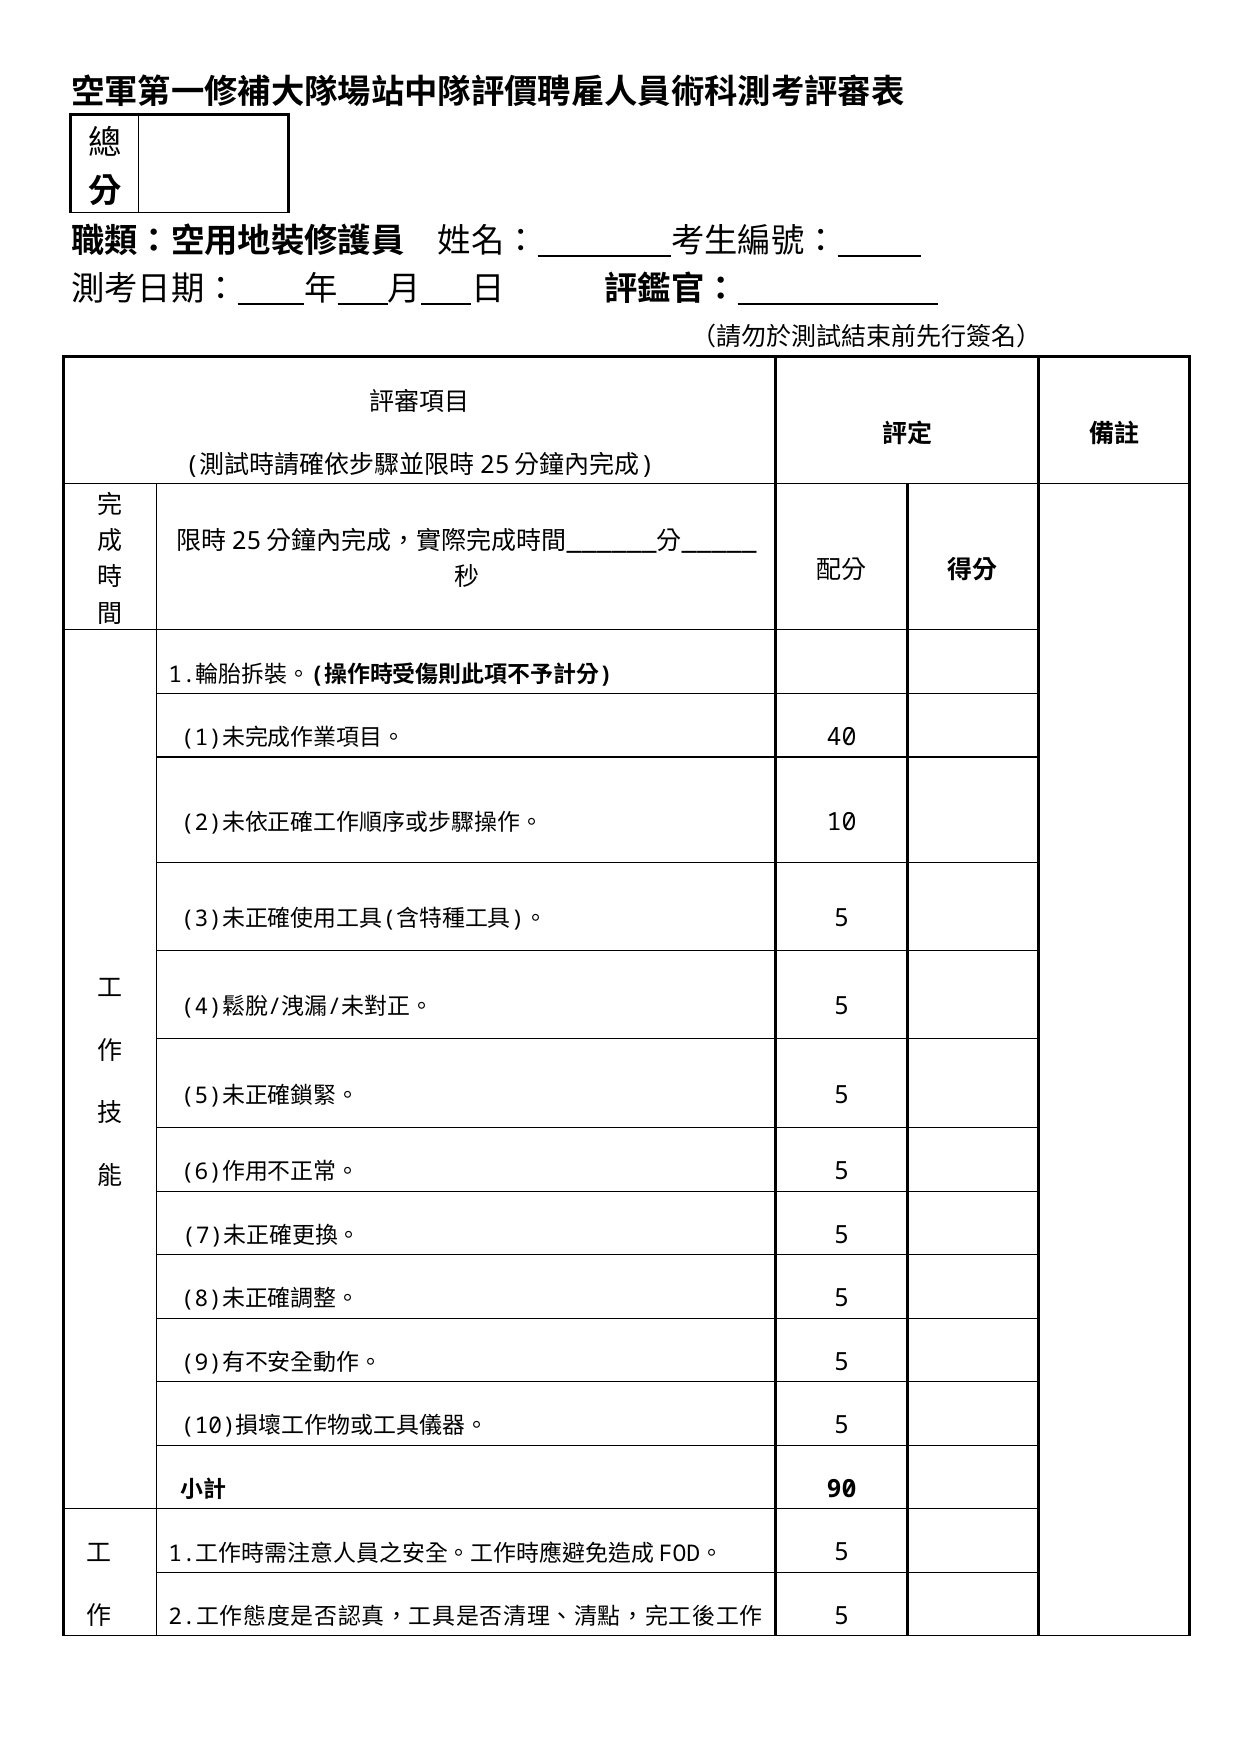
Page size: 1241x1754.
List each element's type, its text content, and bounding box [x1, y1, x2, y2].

table_cell [909, 1382, 1037, 1445]
table_header 總分 [72, 116, 138, 212]
text 測考日期： 年 月 日 評鑑官： [71, 262, 1169, 310]
table_cell [777, 630, 906, 693]
table_cell 5 [777, 1382, 906, 1445]
table_cell 得分 [909, 484, 1037, 629]
table_cell 90 [777, 1446, 906, 1508]
table_cell [909, 1319, 1037, 1381]
table_cell [1040, 484, 1188, 1635]
table_cell [909, 1573, 1037, 1635]
table_cell (6)作用不正常。 [157, 1128, 774, 1191]
table_cell 5 [777, 1039, 906, 1127]
table_header [139, 116, 287, 212]
table_cell 工作技能 [65, 630, 156, 1508]
table_header 備註 [1040, 358, 1188, 483]
table_cell 配分 [777, 484, 906, 629]
table_cell (3)未正確使用工具(含特種工具)。 [157, 863, 774, 950]
table_header 評定 [777, 358, 1037, 483]
table_cell 小計 [157, 1446, 774, 1508]
table_cell (1)未完成作業項目。 [157, 694, 774, 756]
text 職類：空用地裝修護員 姓名： 考生編號： [71, 213, 1169, 262]
table_cell 5 [777, 1255, 906, 1318]
table_cell 5 [777, 863, 906, 950]
table_cell [909, 951, 1037, 1038]
text （請勿於測試結束前先行簽名） [71, 310, 1169, 355]
text 空軍第一修補大隊場站中隊評價聘雇人員術科測考評審表 [71, 64, 1169, 113]
table_cell (5)未正確鎖緊。 [157, 1039, 774, 1127]
table_cell (2)未依正確工作順序或步驟操作。 [157, 758, 774, 862]
table_cell [909, 694, 1037, 756]
table_cell (9)有不安全動作。 [157, 1319, 774, 1381]
table_cell [909, 630, 1037, 693]
table_cell 1.工作時需注意人員之安全。工作時應避免造成FOD。 [157, 1509, 774, 1572]
table_cell 5 [777, 951, 906, 1038]
table_cell [909, 1192, 1037, 1254]
table_cell 工作安全 與態度 [65, 1509, 156, 1635]
table_cell 完成 時間 [65, 484, 156, 629]
table_cell 1.輪胎拆裝。(操作時受傷則此項不予計分) [157, 630, 774, 693]
table_cell [909, 1128, 1037, 1191]
table_cell [909, 863, 1037, 950]
table_cell 10 [777, 758, 906, 862]
table_cell 5 [777, 1128, 906, 1191]
table_cell 5 [777, 1573, 906, 1635]
table_cell (8)未正確調整。 [157, 1255, 774, 1318]
table_cell [909, 1255, 1037, 1318]
table_cell 5 [777, 1319, 906, 1381]
table_cell 5 [777, 1509, 906, 1572]
table_cell 限時25分鐘內完成，實際完成時間______分_____秒 [157, 484, 774, 629]
table_cell [909, 1039, 1037, 1127]
table_cell [909, 1509, 1037, 1572]
table_header 評審項目 (測試時請確依步驟並限時25分鐘內完成) [65, 358, 774, 483]
table_cell (10)損壞工作物或工具儀器。 [157, 1382, 774, 1445]
table_cell 5 [777, 1192, 906, 1254]
table_cell [909, 758, 1037, 862]
table_cell 40 [777, 694, 906, 756]
table_cell (7)未正確更換。 [157, 1192, 774, 1254]
table_cell [909, 1446, 1037, 1508]
table_cell (4)鬆脫/洩漏/未對正。 [157, 951, 774, 1038]
table_cell 2.工作態度是否認真，工具是否清理、清點，完工後工作 [157, 1573, 774, 1635]
